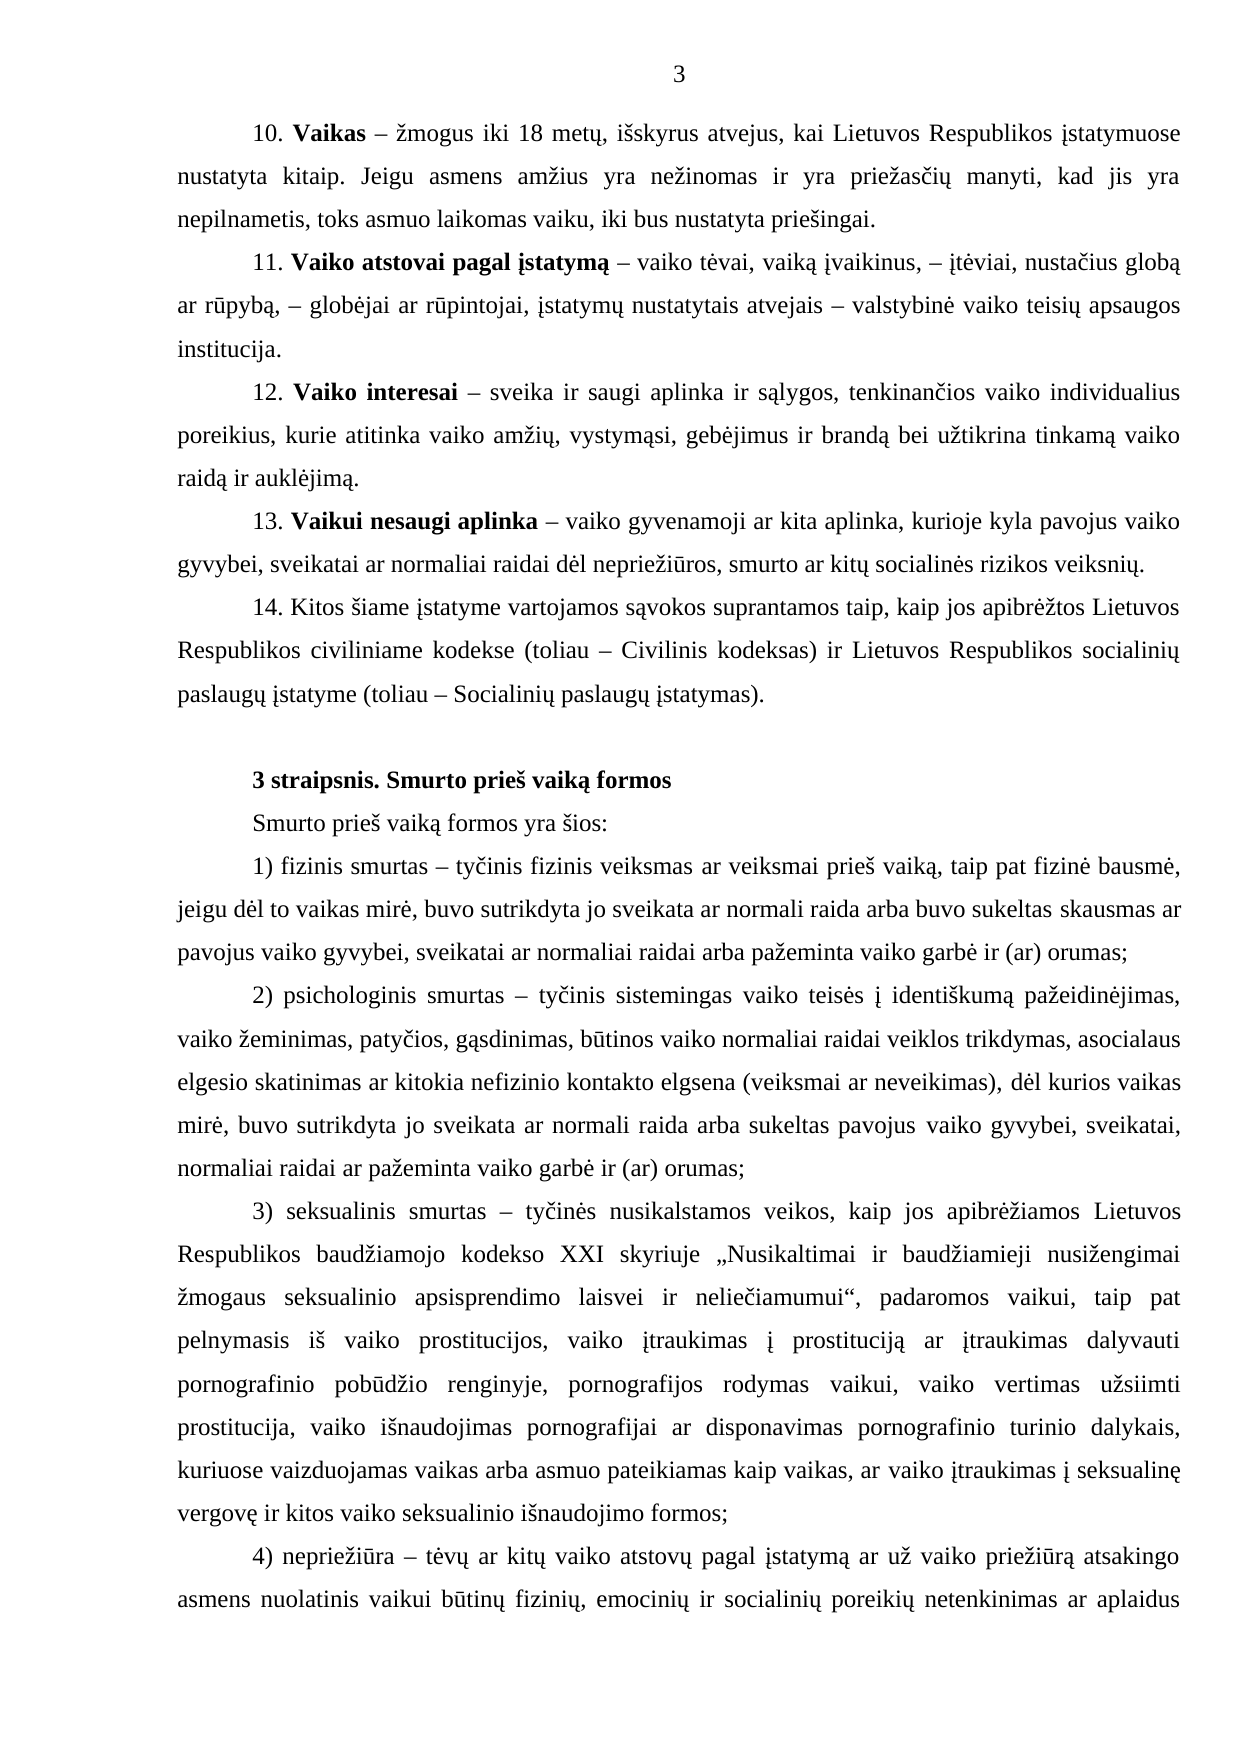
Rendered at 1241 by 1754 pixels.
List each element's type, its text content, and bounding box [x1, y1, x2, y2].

text 3) seksualinis smurtas – tyčinės nusikalstamos veikos, kaip jos apibrėžiamos Lietuvos Respublikos baudžiamojo kodekso XXI skyriuje „Nusikaltimai ir baudžiamieji nusižengimai žmogaus seksualinio apsisprendimo laisvei ir neliečiamumui“, padaromos vaikui, taip pat pelnymasis iš vaiko prostitucijos, vaiko įtraukimas į prostituciją ar įtraukimas dalyvauti pornografinio pobūdžio renginyje, pornografijos rodymas vaikui, vaiko vertimas užsiimti prostitucija, vaiko išnaudojimas pornografijai ar disponavimas pornografinio turinio dalykais, kuriuose vaizduojamas vaikas arba asmuo pateikiamas kaip vaikas, ar vaiko įtraukimas į seksualinę vergovę ir kitos vaiko seksualinio išnaudojimo formos; [177, 1196, 1181, 1527]
text 13. Vaikui nesaugi aplinka – vaiko gyvenamoji ar kita aplinka, kurioje kyla pavojus vaiko gyvybei, sveikatai ar normaliai raidai dėl nepriežiūros, smurto ar kitų socialinės rizikos veiksnių. [177, 506, 1181, 578]
text 10. Vaikas – žmogus iki 18 metų, išskyrus atvejus, kai Lietuvos Respublikos įstatymuose nustatyta kitaip. Jeigu asmens amžius yra nežinomas ir yra priežasčių manyti, kad jis yra nepilnametis, toks asmuo laikomas vaiku, iki bus nustatyta priešingai. [177, 118, 1181, 233]
text 4) nepriežiūra – tėvų ar kitų vaiko atstovų pagal įstatymą ar už vaiko priežiūrą atsakingo asmens nuolatinis vaikui būtinų fizinių, emocinių ir socialinių poreikių netenkinimas ar aplaidus [177, 1541, 1181, 1613]
text 3 straipsnis. Smurto prieš vaiką formos [177, 765, 1181, 794]
text 1) fizinis smurtas – tyčinis fizinis veiksmas ar veiksmai prieš vaiką, taip pat fizinė bausmė, jeigu dėl to vaikas mirė, buvo sutrikdyta jo sveikata ar normali raida arba buvo sukeltas skausmas ar pavojus vaiko gyvybei, sveikatai ar normaliai raidai arba pažeminta vaiko garbė ir (ar) orumas; [177, 851, 1181, 966]
text Smurto prieš vaiką formos yra šios: [177, 808, 1181, 837]
text 12. Vaiko interesai – sveika ir saugi aplinka ir sąlygos, tenkinančios vaiko individualius poreikius, kurie atitinka vaiko amžių, vystymąsi, gebėjimus ir brandą bei užtikrina tinkamą vaiko raidą ir auklėjimą. [177, 377, 1181, 492]
text 11. Vaiko atstovai pagal įstatymą – vaiko tėvai, vaiką įvaikinus, – įtėviai, nustačius globą ar rūpybą, – globėjai ar rūpintojai, įstatymų nustatytais atvejais – valstybinė vaiko teisių apsaugos institucija. [177, 247, 1181, 362]
text 14. Kitos šiame įstatyme vartojamos sąvokos suprantamos taip, kaip jos apibrėžtos Lietuvos Respublikos civiliniame kodekse (toliau – Civilinis kodeksas) ir Lietuvos Respublikos socialinių paslaugų įstatyme (toliau – Socialinių paslaugų įstatymas). [177, 592, 1181, 707]
text 2) psichologinis smurtas – tyčinis sistemingas vaiko teisės į identiškumą pažeidinėjimas, vaiko žeminimas, patyčios, gąsdinimas, būtinos vaiko normaliai raidai veiklos trikdymas, asocialaus elgesio skatinimas ar kitokia nefizinio kontakto elgsena (veiksmai ar neveikimas), dėl kurios vaikas mirė, buvo sutrikdyta jo sveikata ar normali raida arba sukeltas pavojus vaiko gyvybei, sveikatai, normaliai raidai ar pažeminta vaiko garbė ir (ar) orumas; [177, 981, 1181, 1182]
